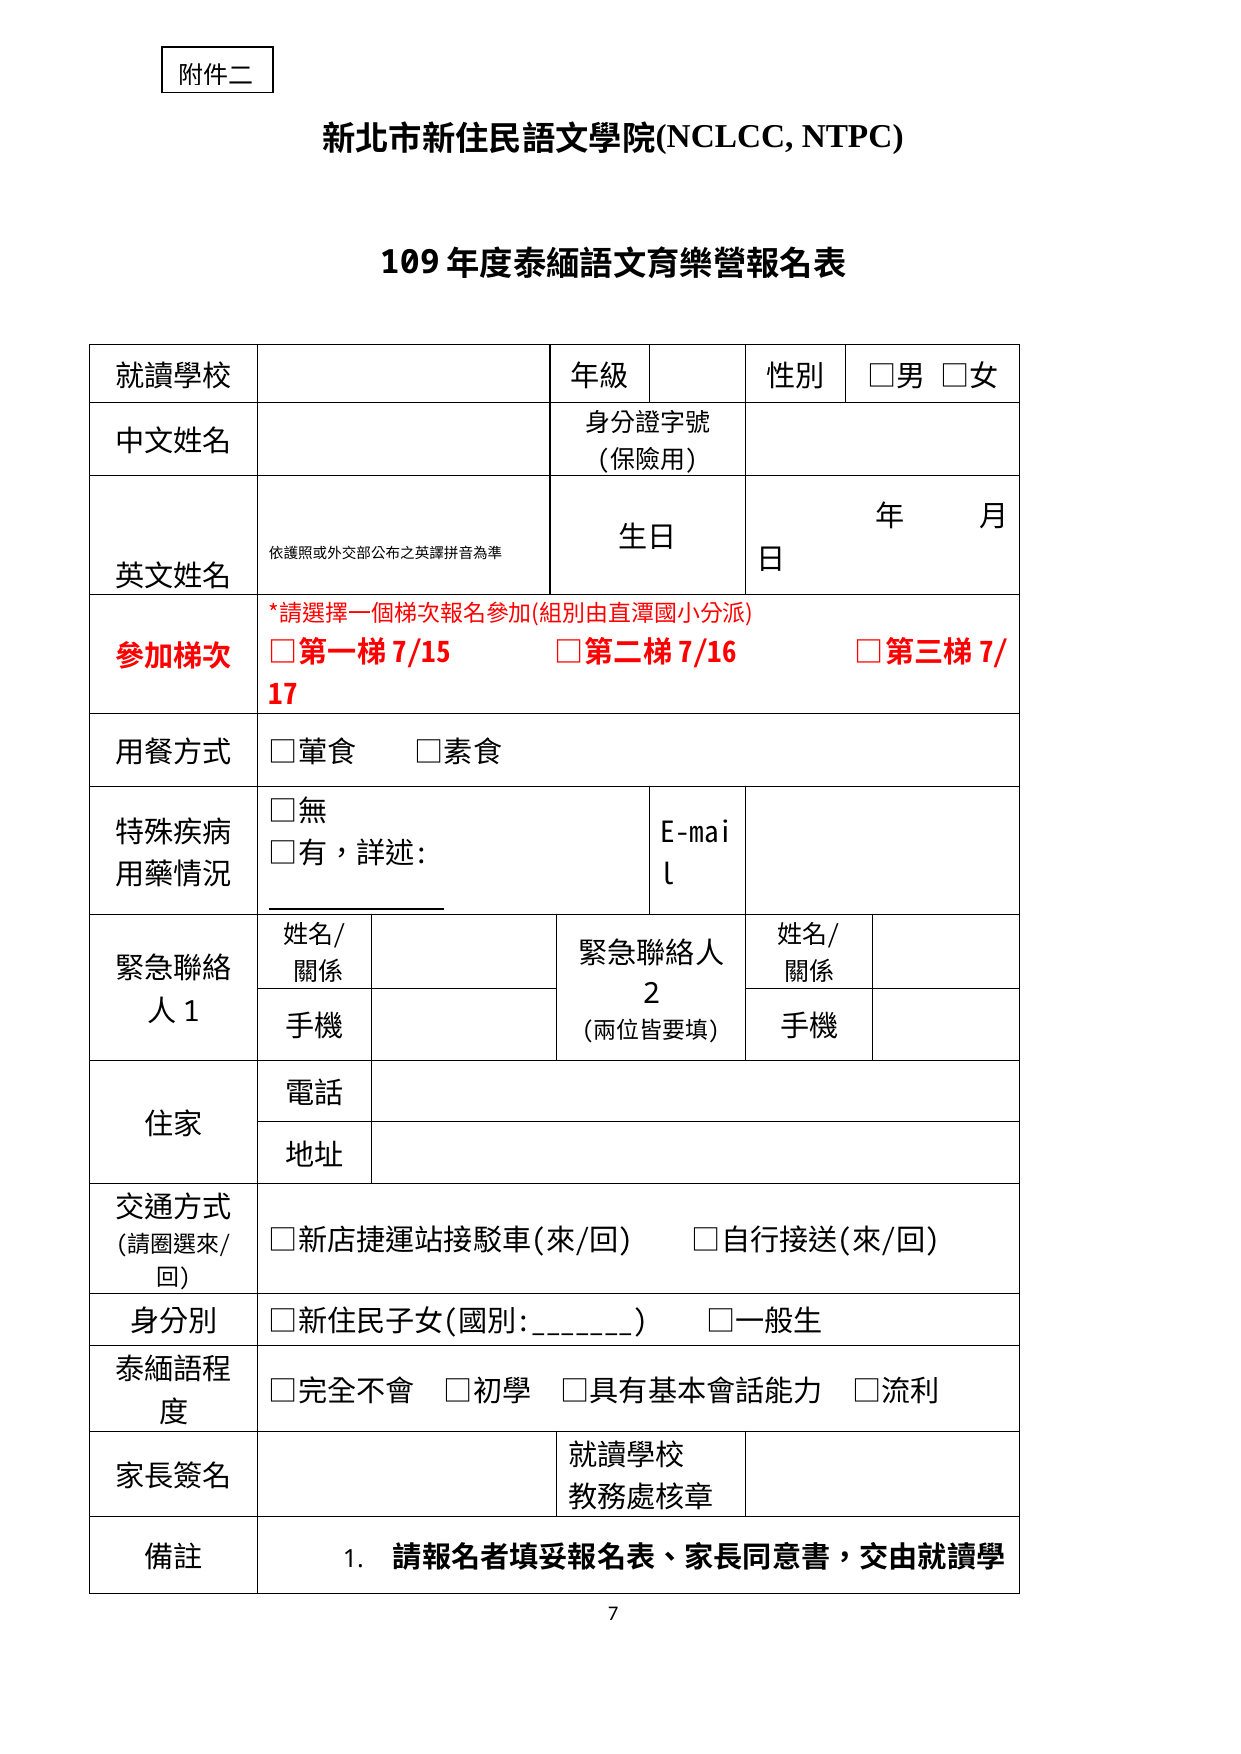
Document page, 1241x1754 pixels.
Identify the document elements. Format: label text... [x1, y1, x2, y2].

table_cell [372, 915, 556, 987]
table_cell [746, 403, 1019, 475]
table_cell 中文姓名 [90, 403, 257, 475]
table_header 性別 [746, 345, 845, 402]
table_cell [746, 1432, 1019, 1516]
table_cell [746, 787, 1019, 914]
table_cell 電話 [258, 1061, 371, 1121]
table_cell □新店捷運站接駁車(來/回) □自行接送(來/回) [258, 1184, 1019, 1292]
table_cell 家長簽名 [90, 1432, 257, 1516]
table_cell □新住民子女(國別:_______) □一般生 [258, 1294, 1019, 1345]
table_cell 英文姓名 [90, 476, 257, 594]
table_cell □完全不會 □初學 □具有基本會話能力 □流利 [258, 1346, 1019, 1431]
table_cell [873, 989, 1019, 1059]
table_cell 緊急聯絡人1 [90, 915, 257, 1059]
table_cell *請選擇一個梯次報名參加(組別由直潭國小分派) □第一梯7/15 □第二梯7/16 □第三梯7/17 [258, 595, 1019, 713]
table_cell 特殊疾病 用藥情況 [90, 787, 257, 914]
table_cell [873, 915, 1019, 987]
table_header 年級 [551, 345, 649, 402]
table_cell 身分別 [90, 1294, 257, 1345]
table_cell 生日 [551, 476, 745, 594]
table_header [650, 345, 745, 402]
text 109年度泰緬語文育樂營報名表 [148, 219, 1078, 282]
table_cell 請報名者填妥報名表、家長同意書，交由就讀學 [258, 1517, 1019, 1593]
table_cell 住家 [90, 1061, 257, 1183]
table_cell 用餐方式 [90, 714, 257, 786]
table_cell 參加梯次 [90, 595, 257, 713]
table_cell 就讀學校 教務處核章 [557, 1432, 745, 1516]
table_cell 手機 [746, 989, 872, 1059]
table_cell 姓名/ 關係 [746, 915, 872, 987]
table_cell [372, 989, 556, 1059]
text 附件二 [178, 55, 257, 84]
table_cell 姓名/ 關係 [258, 915, 371, 987]
table_cell 手機 [258, 989, 371, 1059]
table_header □男 □女 [846, 345, 1019, 402]
table_cell □葷食 □素食 [258, 714, 1019, 786]
table_cell [258, 1432, 556, 1516]
table_cell □無 □有，詳述: ­­­ ­­ [258, 787, 649, 914]
text 新北市新住民語文學院(NCLCC, NTPC) [148, 94, 1078, 157]
table_cell 地址 [258, 1122, 371, 1183]
table_cell [372, 1061, 1019, 1121]
table_header 就讀學校 [90, 345, 257, 402]
table_cell E-mail [650, 787, 745, 914]
table_cell 交通方式 (請圈選來/回) [90, 1184, 257, 1292]
table_cell 身分證字號 (保險用) [551, 403, 745, 475]
table_cell 泰緬語程度 [90, 1346, 257, 1431]
table_cell 緊急聯絡人2 (兩位皆要填) [557, 915, 745, 1059]
table_cell 年 月 日 [746, 476, 1019, 594]
table_cell 依護照或外交部公布之英譯拼音為準 [258, 476, 549, 594]
table_header [258, 345, 549, 402]
text [163, 48, 272, 92]
table_cell 備註 [90, 1517, 257, 1593]
table_cell [258, 403, 549, 475]
table_cell [372, 1122, 1019, 1183]
